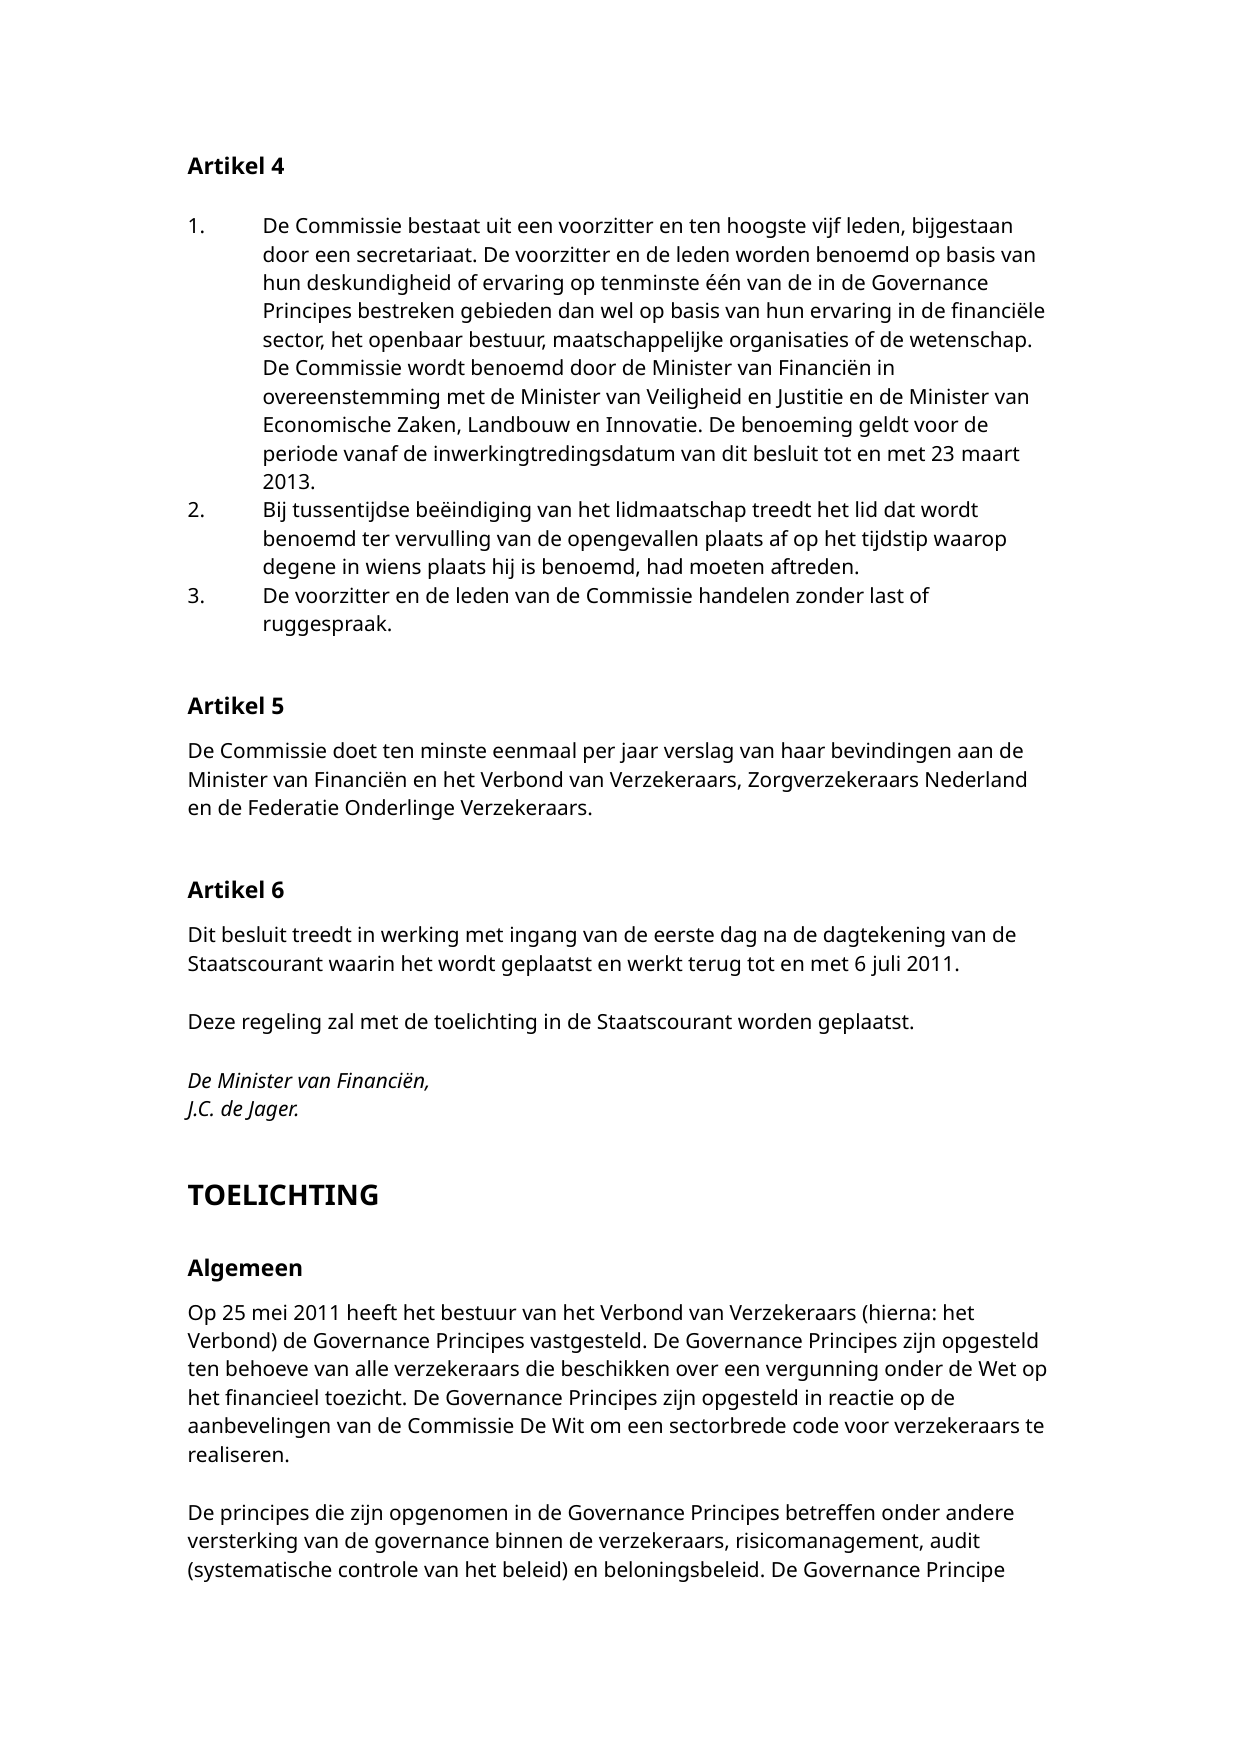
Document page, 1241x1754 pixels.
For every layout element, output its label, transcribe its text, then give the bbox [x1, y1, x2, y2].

text De principes die zijn opgenomen in de Governance Principes betreffen onder andere versterking van de governance binnen de verzekeraars, risicomanagement, audit (systematische controle van het beleid) en beloningsbeleid. De Governance Principe [187, 1498, 1053, 1583]
text De Commissie doet ten minste eenmaal per jaar verslag van haar bevindingen aan de Minister van Financiën en het Verbond van Verzekeraars, Zorgverzekeraars Nederland en de Federatie Onderlinge Verzekeraars. [187, 737, 1053, 822]
text Dit besluit treedt in werking met ingang van de eerste dag na de dagtekening van de Staatscourant waarin het wordt geplaatst en werkt terug tot en met 6 juli 2011. [187, 921, 1053, 977]
list De voorzitter en de leden van de Commissie handelen zonder last of ruggespraak. [187, 581, 1053, 638]
list Bij tussentijdse beëindiging van het lidmaatschap treedt het lid dat wordt benoemd ter vervulling van de opengevallen plaats af op het tijdstip waarop degene in wiens plaats hij is benoemd, had moeten aftreden. [187, 496, 1053, 581]
text J.C. de Jager. [187, 1094, 1053, 1123]
list De Commissie bestaat uit een voorzitter en ten hoogste vijf leden, bijgestaan door een secretariaat. De voorzitter en de leden worden benoemd op basis van hun deskundigheid of ervaring op tenminste één van de in de Governance Principes bestreken gebieden dan wel op basis van hun ervaring in de financiële sector, het openbaar bestuur, maatschappelijke organisaties of de wetenschap. De Commissie wordt benoemd door de Minister van Financiën in overeenstemming met de Minister van Veiligheid en Justitie en de Minister van Economische Zaken, Landbouw en Innovatie. De benoeming geldt voor de periode vanaf de inwerkingtredingsdatum van dit besluit tot en met 23 maart 2013. [187, 211, 1053, 496]
text Deze regeling zal met de toelichting in de Staatscourant worden geplaatst. [187, 1007, 1053, 1036]
subtitle Artikel 5 [187, 690, 1053, 722]
text Op 25 mei 2011 heeft het bestuur van het Verbond van Verzekeraars (hierna: het Verbond) de Governance Principes vastgesteld. De Governance Principes zijn opgesteld ten behoeve van alle verzekeraars die beschikken over een vergunning onder de Wet op het financieel toezicht. De Governance Principes zijn opgesteld in reactie op de aanbevelingen van de Commissie De Wit om een sectorbrede code voor verzekeraars te realiseren. [187, 1298, 1053, 1468]
subtitle TOELICHTING [187, 1175, 1053, 1214]
text De Minister van Financiën, [187, 1066, 1053, 1094]
subtitle Artikel 4 [187, 150, 1053, 181]
subtitle Algemeen [187, 1251, 1053, 1283]
subtitle Artikel 6 [187, 874, 1053, 906]
